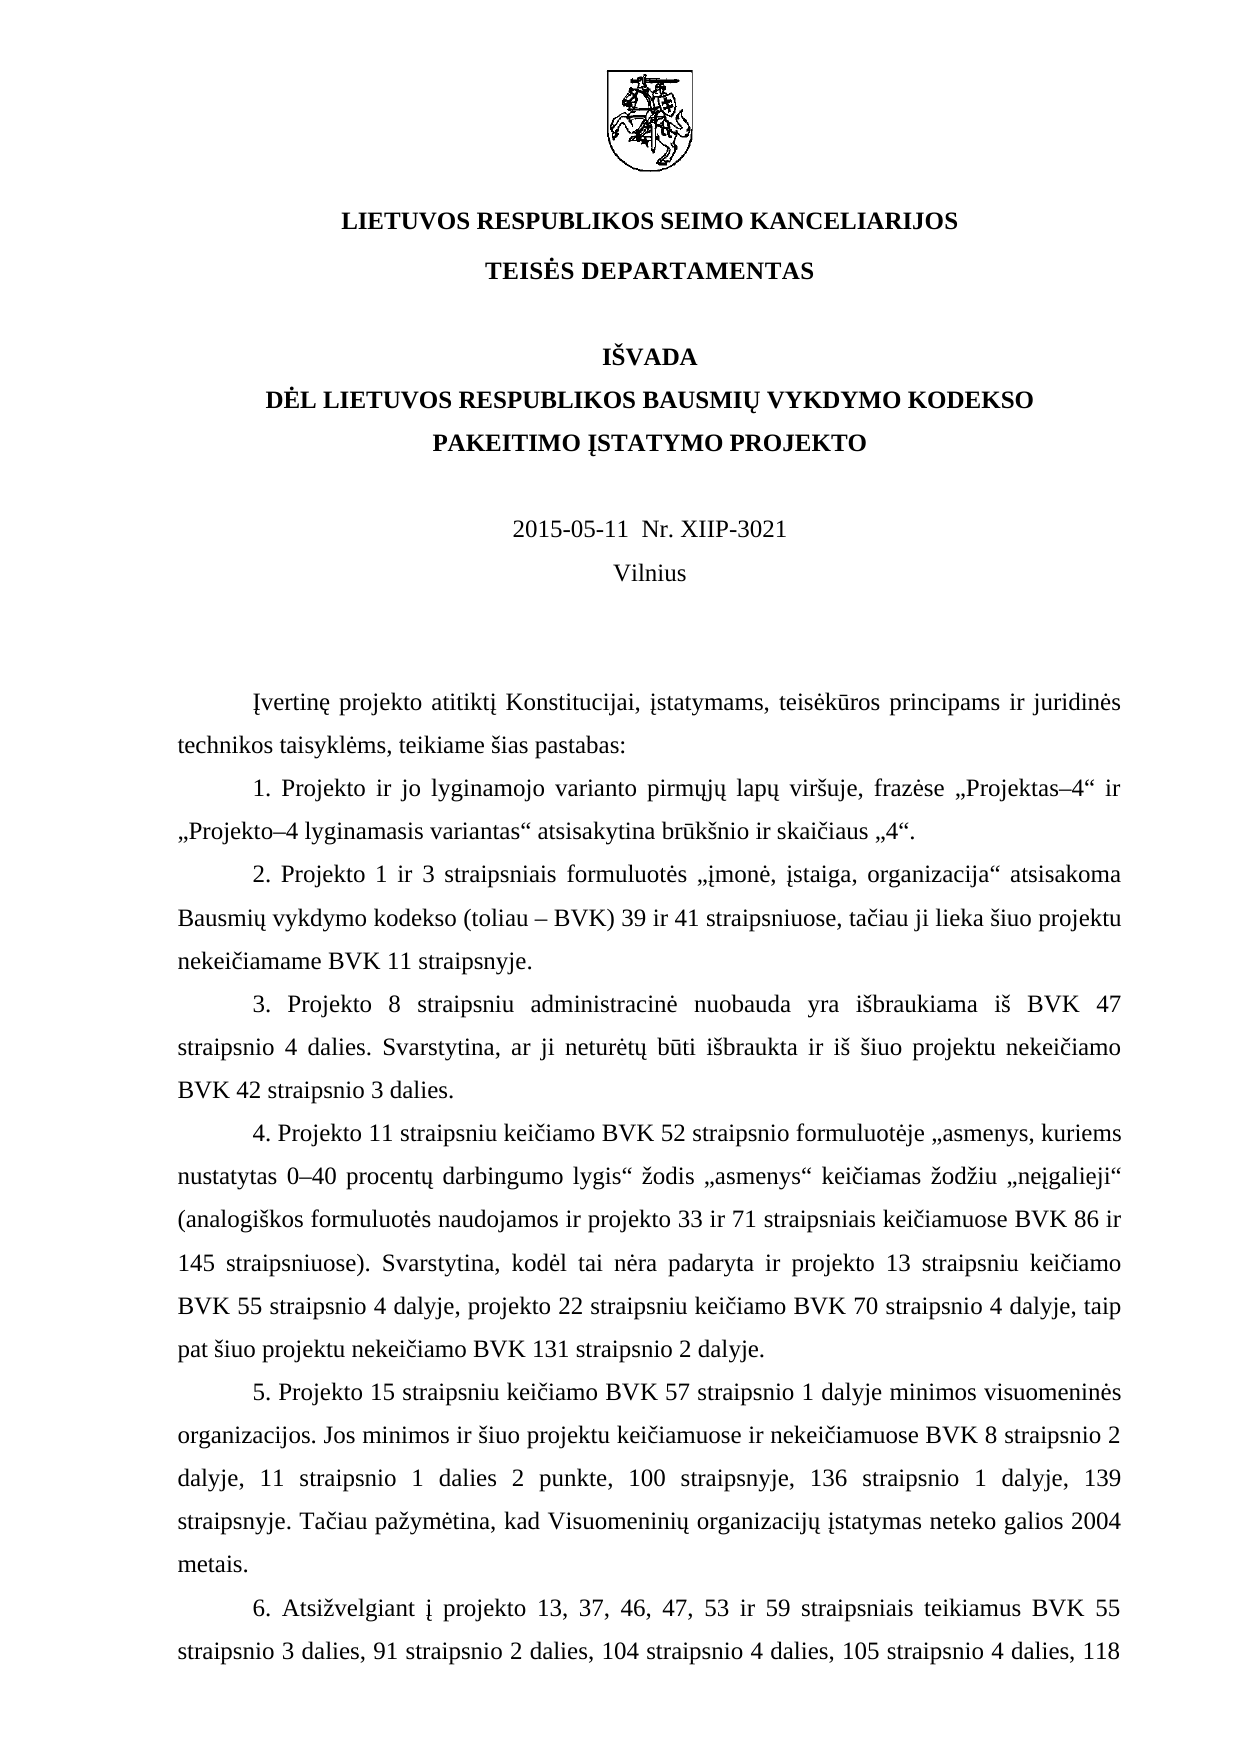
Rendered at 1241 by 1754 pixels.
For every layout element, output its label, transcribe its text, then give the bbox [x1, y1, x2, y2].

text 2015-05-11 Nr. XIIP-3021 [177, 514, 1122, 543]
text DĖL LIETUVOS RESPUBLIKOS BAUSMIŲ VYKDYMO KODEKSO [177, 385, 1122, 414]
text IŠVADA [177, 342, 1122, 371]
text LIETUVOS RESPUBLIKOS SEIMO KANCELIARIJOS [177, 206, 1122, 235]
text 2. Projekto 1 ir 3 straipsniais formuluotės „įmonė, įstaiga, organizacija“ atsisakoma Bausmių vykdymo kodekso (toliau – BVK) 39 ir 41 straipsniuose, tačiau ji lieka šiuo projektu nekeičiamame BVK 11 straipsnyje. [177, 859, 1122, 974]
text Įvertinę projekto atitiktį Konstitucijai, įstatymams, teisėkūros principams ir juridinės technikos taisyklėms, teikiame šias pastabas: [177, 687, 1122, 759]
text Vilnius [177, 558, 1122, 586]
text PAKEITIMO ĮSTATYMO PROJEKTO [177, 428, 1122, 457]
text 5. Projekto 15 straipsniu keičiamo BVK 57 straipsnio 1 dalyje minimos visuomeninės organizacijos. Jos minimos ir šiuo projektu keičiamuose ir nekeičiamuose BVK 8 straipsnio 2 dalyje, 11 straipsnio 1 dalies 2 punkte, 100 straipsnyje, 136 straipsnio 1 dalyje, 139 straipsnyje. Tačiau pažymėtina, kad Visuomeninių organizacijų įstatymas neteko galios 2004 metais. [177, 1377, 1122, 1578]
text TEISĖS DEPARTAMENTAS [177, 256, 1122, 284]
text 3. Projekto 8 straipsniu administracinė nuobauda yra išbraukiama iš BVK 47 straipsnio 4 dalies. Svarstytina, ar ji neturėtų būti išbraukta ir iš šiuo projektu nekeičiamo BVK 42 straipsnio 3 dalies. [177, 989, 1122, 1104]
text 1. Projekto ir jo lyginamojo varianto pirmųjų lapų viršuje, frazėse „Projektas–4“ ir „Projekto–4 lyginamasis variantas“ atsisakytina brūkšnio ir skaičiaus „4“. [177, 773, 1122, 845]
text 4. Projekto 11 straipsniu keičiamo BVK 52 straipsnio formuluotėje „asmenys, kuriems nustatytas 0–40 procentų darbingumo lygis“ žodis „asmenys“ keičiamas žodžiu „neįgalieji“ (analogiškos formuluotės naudojamos ir projekto 33 ir 71 straipsniais keičiamuose BVK 86 ir 145 straipsniuose). Svarstytina, kodėl tai nėra padaryta ir projekto 13 straipsniu keičiamo BVK 55 straipsnio 4 dalyje, projekto 22 straipsniu keičiamo BVK 70 straipsnio 4 dalyje, taip pat šiuo projektu nekeičiamo BVK 131 straipsnio 2 dalyje. [177, 1118, 1122, 1363]
text 6. Atsižvelgiant į projekto 13, 37, 46, 47, 53 ir 59 straipsniais teikiamus BVK 55 straipsnio 3 dalies, 91 straipsnio 2 dalies, 104 straipsnio 4 dalies, 105 straipsnio 4 dalies, 118 [177, 1593, 1122, 1664]
